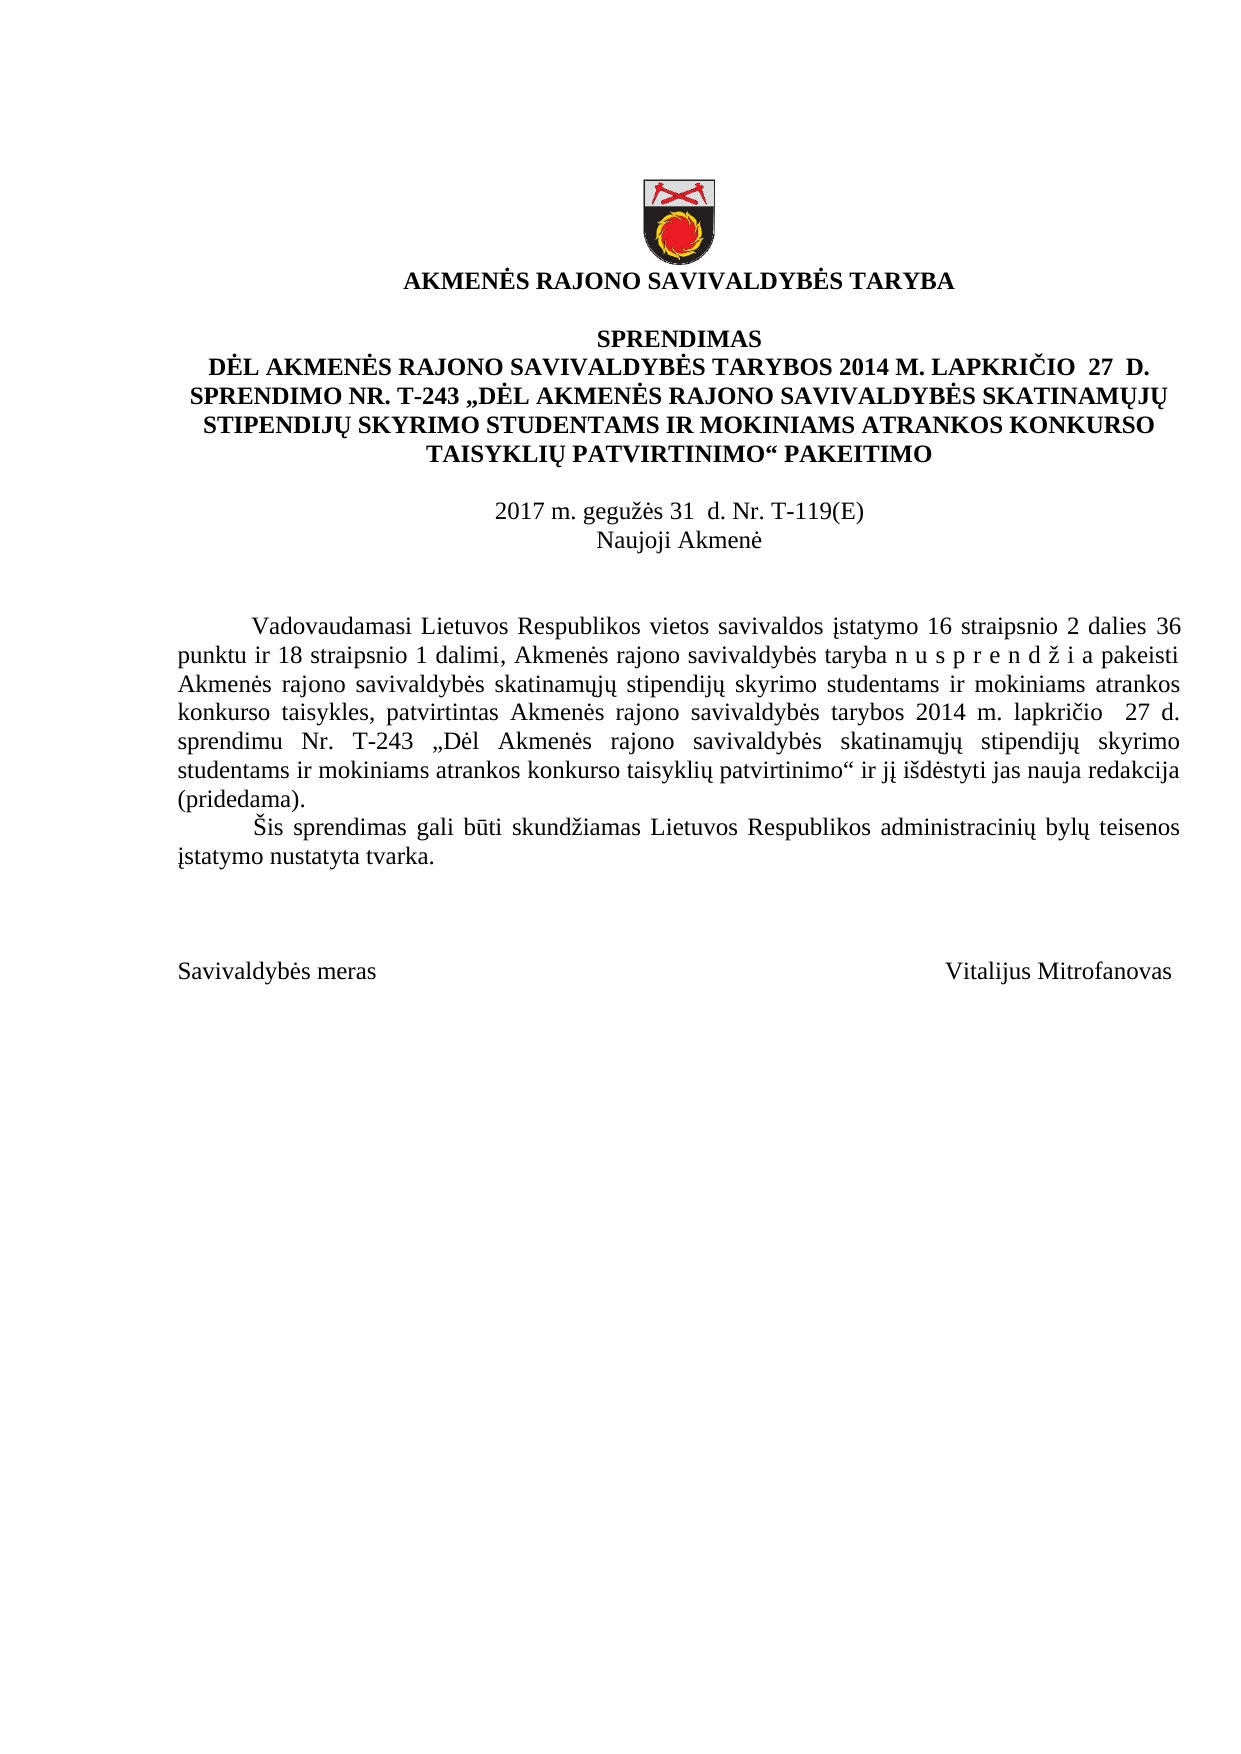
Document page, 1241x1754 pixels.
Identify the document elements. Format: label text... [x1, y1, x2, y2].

text DĖL AKMENĖS RAJONO SAVIVALDYBĖS TARYBOS 2014 M. LAPKRIČIO 27 D. SPRENDIMO NR. T-243 „DĖL AKMENĖS RAJONO SAVIVALDYBĖS SKATINAMŲJŲ STIPENDIJŲ SKYRIMO STUDENTAMS IR MOKINIAMS ATRANKOS KONKURSO TAISYKLIŲ PATVIRTINIMO“ PAKEITIMO [177, 352, 1181, 467]
text Šis sprendimas gali būti skundžiamas Lietuvos Respublikos administracinių bylų teisenos įstatymo nustatyta tvarka. [177, 812, 1181, 870]
text SPRENDIMAS [177, 324, 1181, 352]
text AKMENĖS RAJONO SAVIVALDYBĖS TARYBA [177, 266, 1181, 295]
text Vadovaudamasi Lietuvos Respublikos vietos savivaldos įstatymo 16 straipsnio 2 dalies 36 punktu ir 18 straipsnio 1 dalimi, Akmenės rajono savivaldybės taryba n u s p r e n d ž i a pakeisti Akmenės rajono savivaldybės skatinamųjų stipendijų skyrimo studentams ir mokiniams atrankos konkurso taisykles, patvirtintas Akmenės rajono savivaldybės tarybos 2014 m. lapkričio 27 d. sprendimu Nr. T-243 „Dėl Akmenės rajono savivaldybės skatinamųjų stipendijų skyrimo studentams ir mokiniams atrankos konkurso taisyklių patvirtinimo“ ir jį išdėstyti jas nauja redakcija (pridedama). [177, 611, 1181, 812]
text Naujoji Akmenė [177, 525, 1181, 554]
text Savivaldybės meras Vitalijus Mitrofanovas [177, 956, 1181, 985]
text 2017 m. gegužės 31 d. Nr. T-119(E) [177, 496, 1181, 525]
